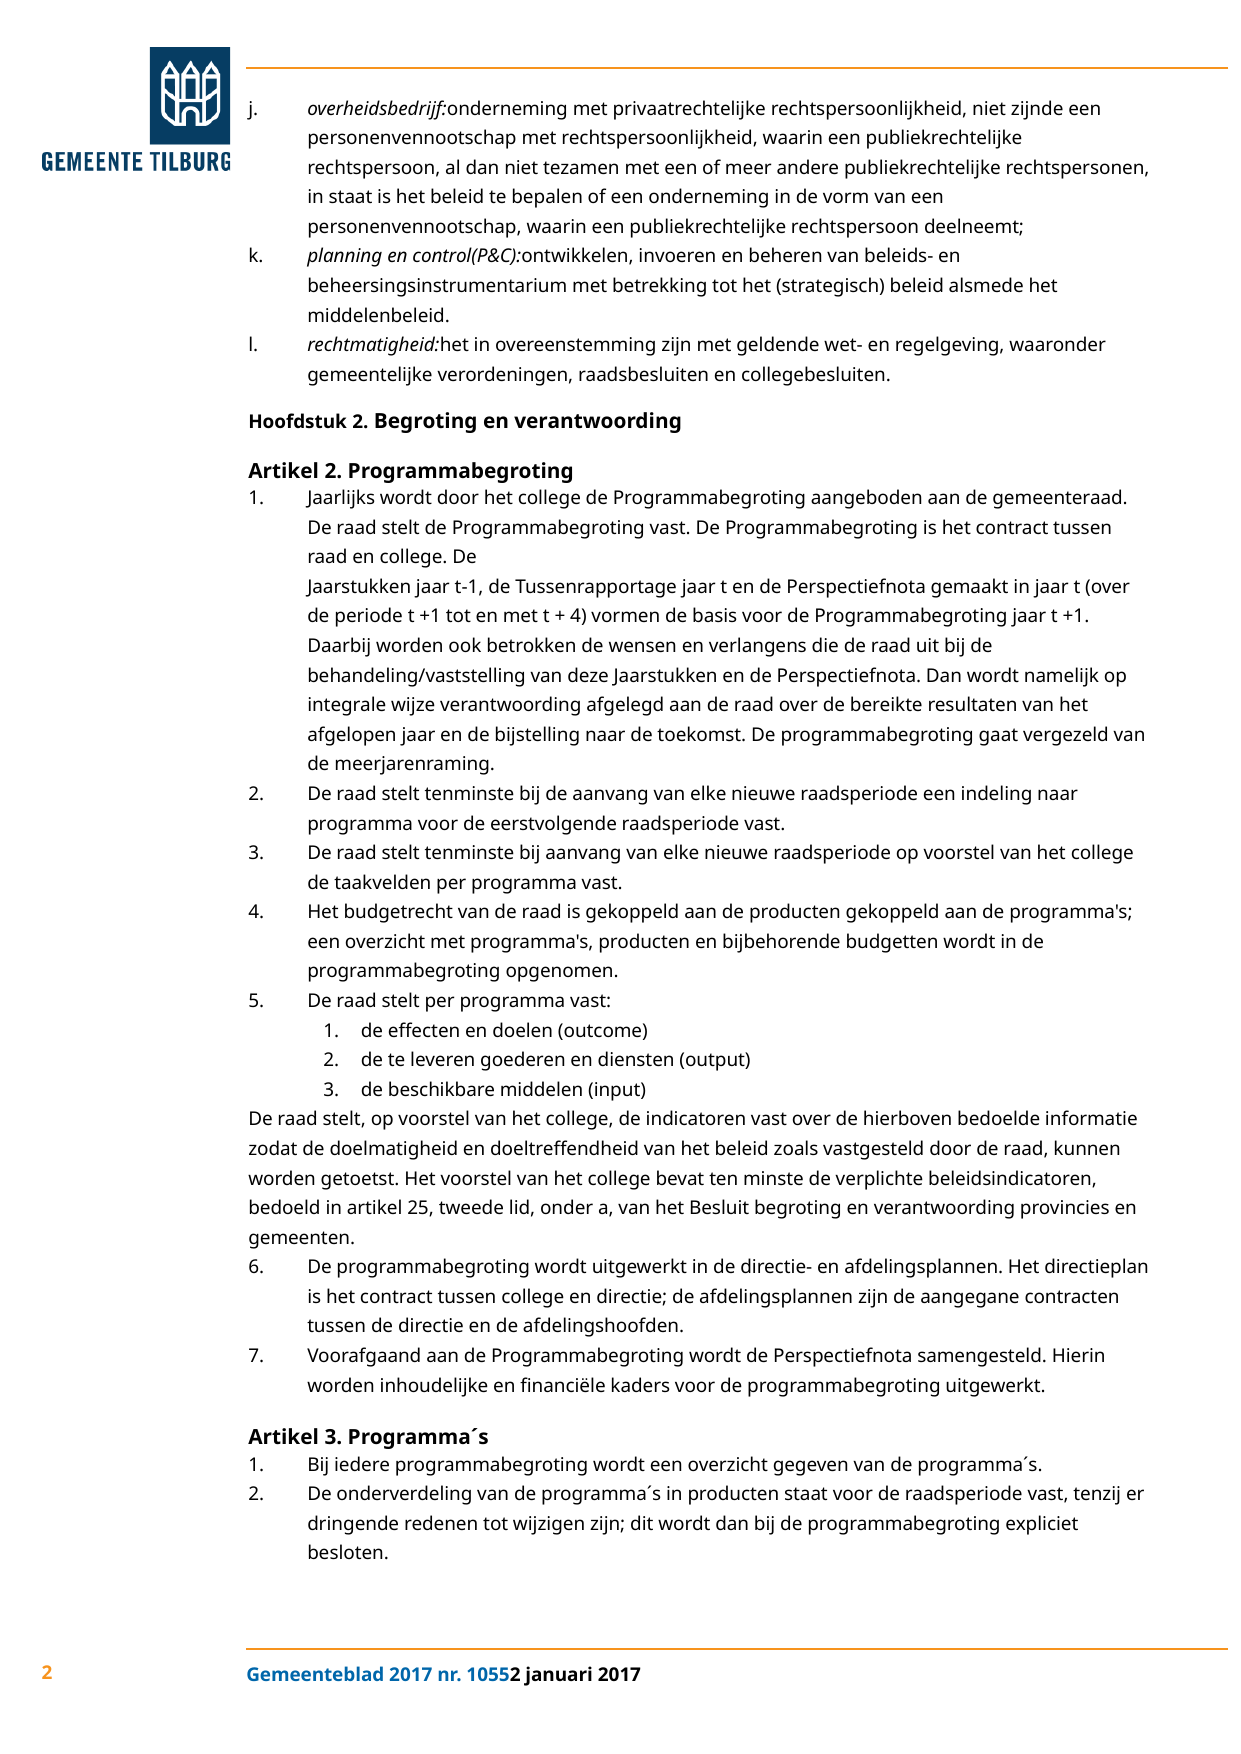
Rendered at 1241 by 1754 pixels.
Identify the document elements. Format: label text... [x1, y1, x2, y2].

list De raad stelt tenminste bij de aanvang van elke nieuwe raadsperiode een indeling naar programma voor de eerstvolgende raadsperiode vast. [248, 780, 1152, 836]
list Jaarlijks wordt door het college de Programmabegroting aangeboden aan de gemeenteraad. De raad stelt de Programmabegroting vast. De Programmabegroting is het contract tussen raad en college. De [248, 484, 1152, 569]
list De onderverdeling van de programma´s in producten staat voor de raadsperiode vast, tenzij er dringende redenen tot wijzigen zijn; dit wordt dan bij de programmabegroting expliciet besloten. [248, 1480, 1152, 1565]
list Het budgetrecht van de raad is gekoppeld aan de producten gekoppeld aan de programma's; een overzicht met programma's, producten en bijbehorende budgetten wordt in de programmabegroting opgenomen. [248, 898, 1152, 983]
list de beschikbare middelen (input) [323, 1076, 1152, 1102]
list planning en control(P&C):ontwikkelen, invoeren en beheren van beleids- en beheersingsinstrumentarium met betrekking tot het (strategisch) beleid alsmede het middelenbeleid. [248, 243, 1152, 328]
list Bij iedere programmabegroting wordt een overzicht gegeven van de programma´s. [248, 1451, 1152, 1476]
list overheidsbedrijf:onderneming met privaatrechtelijke rechtspersoonlijkheid, niet zijnde een personenvennootschap met rechtspersoonlijkheid, waarin een publiekrechtelijke rechtspersoon, al dan niet tezamen met een of meer andere publiekrechtelijke rechtspersonen, in staat is het beleid te bepalen of een onderneming in de vorm van een personenvennootschap, waarin een publiekrechtelijke rechtspersoon deelneemt; [248, 95, 1152, 239]
list De raad stelt per programma vast: [248, 987, 1152, 1013]
list de effecten en doelen (outcome) [323, 1017, 1152, 1043]
text Artikel 3. Programma´s [248, 1422, 1152, 1451]
list rechtmatigheid:het in overeenstemming zijn met geldende wet- en regelgeving, waaronder gemeentelijke verordeningen, raadsbesluiten en collegebesluiten. [248, 331, 1152, 387]
list de te leveren goederen en diensten (output) [323, 1046, 1152, 1072]
text Artikel 2. Programmabegroting [248, 456, 1152, 484]
list De raad stelt tenminste bij aanvang van elke nieuwe raadsperiode op voorstel van het college de taakvelden per programma vast. [248, 839, 1152, 895]
list De programmabegroting wordt uitgewerkt in de directie- en afdelingsplannen. Het directieplan is het contract tussen college en directie; de afdelingsplannen zijn de aangegane contracten tussen de directie en de afdelingshoofden. [248, 1253, 1152, 1338]
text Hoofdstuk 2. Begroting en verantwoording [248, 407, 1152, 435]
picture [41, 47, 231, 172]
list Jaarstukken jaar t-1, de Tussenrapportage jaar t en de Perspectiefnota gemaakt in jaar t (over de periode t +1 tot en met t + 4) vormen de basis voor de Programmabegroting jaar t +1. Daarbij worden ook betrokken de wensen en verlangens die de raad uit bij de behandeling/vaststelling van deze Jaarstukken en de Perspectiefnota. Dan wordt namelijk op integrale wijze verantwoording afgelegd aan de raad over de bereikte resultaten van het afgelopen jaar en de bijstelling naar de toekomst. De programmabegroting gaat vergezeld van de meerjarenraming. [248, 573, 1152, 776]
list Voorafgaand aan de Programmabegroting wordt de Perspectiefnota samengesteld. Hierin worden inhoudelijke en financiële kaders voor de programmabegroting uitgewerkt. [248, 1342, 1152, 1398]
text De raad stelt, op voorstel van het college, de indicatoren vast over de hierboven bedoelde informatie zodat de doelmatigheid en doeltreffendheid van het beleid zoals vastgesteld door de raad, kunnen worden getoetst. Het voorstel van het college bevat ten minste de verplichte beleidsindicatoren, bedoeld in artikel 25, tweede lid, onder a, van het Besluit begroting en verantwoording provincies en gemeenten. [248, 1106, 1152, 1250]
